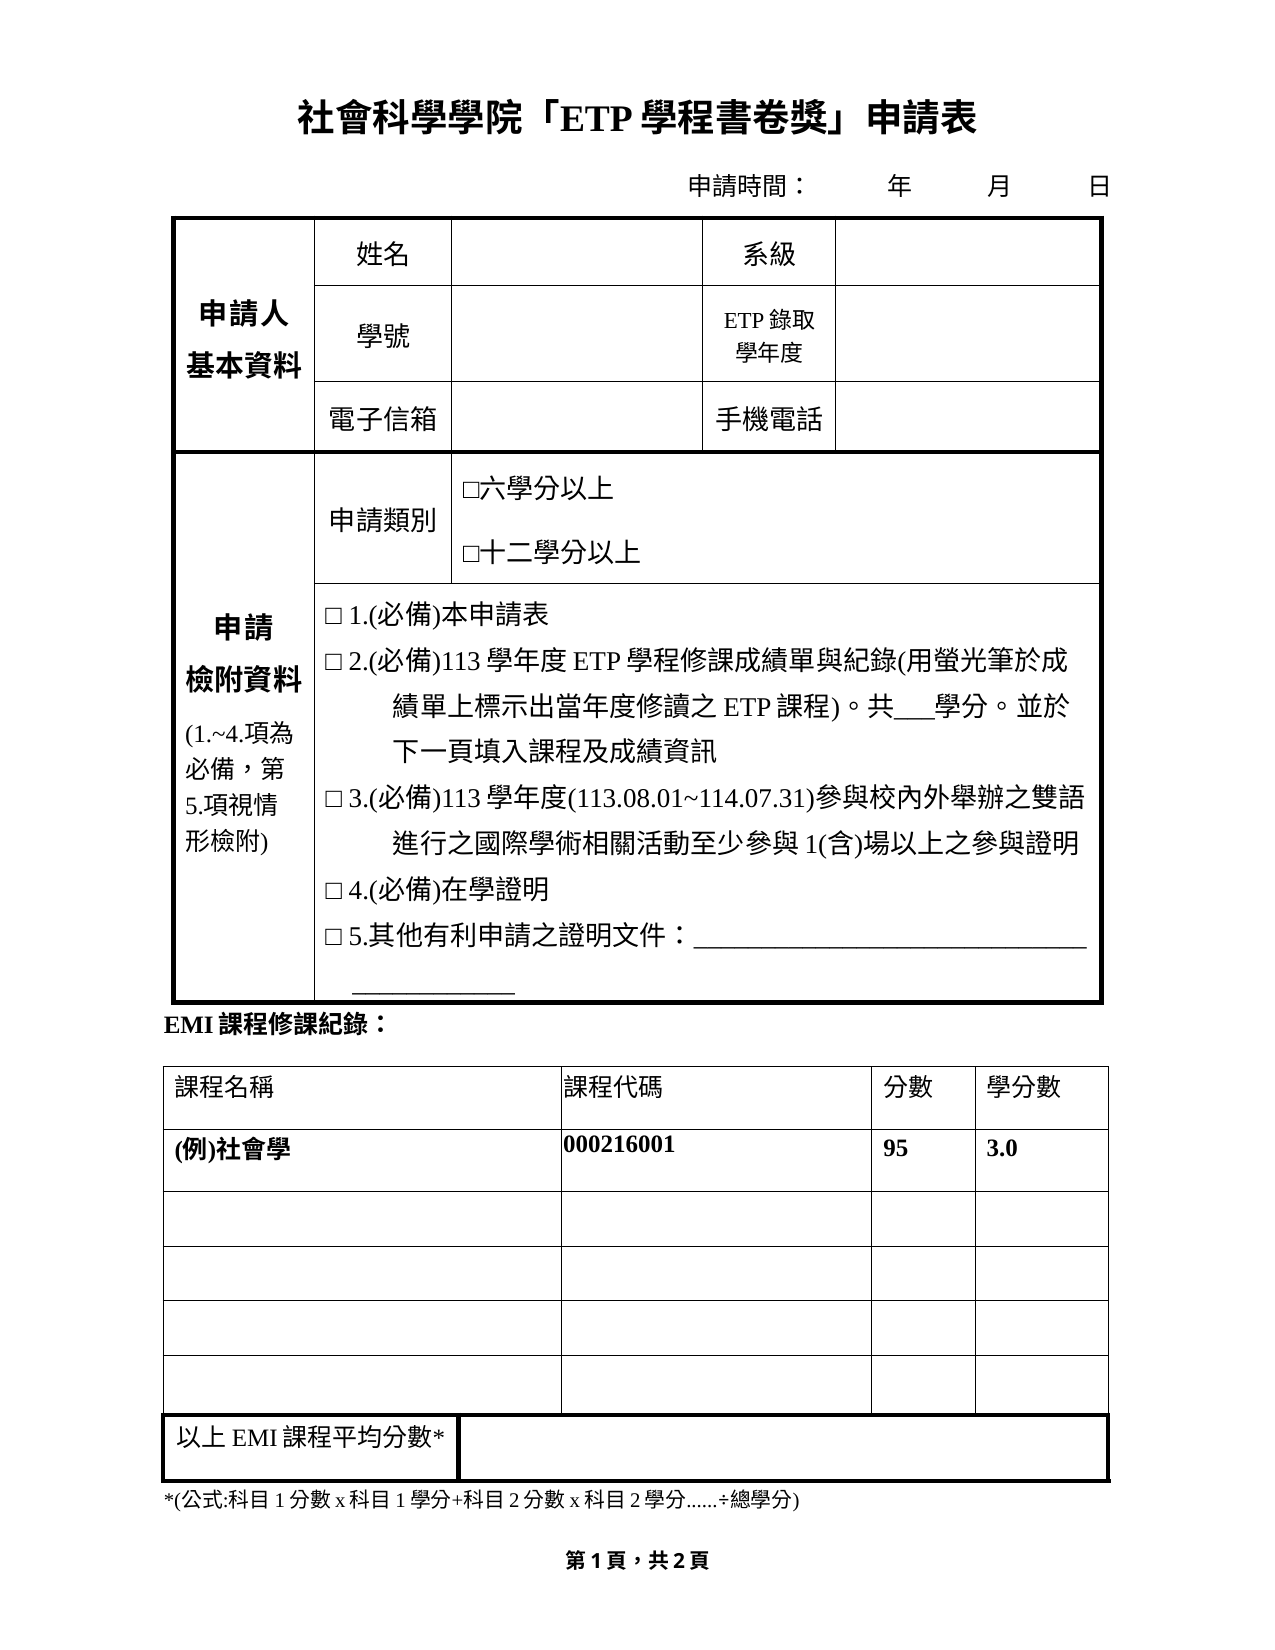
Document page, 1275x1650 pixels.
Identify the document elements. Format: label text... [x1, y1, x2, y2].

text EMI課程修課紀錄： [163, 1005, 1200, 1041]
table_header 課程名稱 [164, 1067, 561, 1128]
table_cell [562, 1356, 871, 1413]
table_cell □六學分以上 □十二學分以上 [452, 454, 1099, 583]
table_header [452, 220, 702, 284]
table_cell 申請 檢附資料 (1.~4.項為必備，第5.項視情形檢附) [176, 454, 314, 1000]
table_header 學分數 [976, 1067, 1108, 1128]
table_cell 95 [872, 1130, 975, 1191]
table_cell [976, 1301, 1108, 1355]
table_cell [976, 1192, 1108, 1246]
table_cell 手機電話 [703, 382, 835, 449]
table_cell [872, 1192, 975, 1246]
table_cell [872, 1247, 975, 1300]
text *(公式:科目1分數x科目1學分+科目2分數x科目2學分......÷總學分) [163, 1483, 1200, 1514]
table_header 分數 [872, 1067, 975, 1128]
text 申請時間： 年 月 日 [75, 167, 1200, 203]
table_cell [164, 1192, 561, 1246]
table_cell [461, 1417, 1106, 1479]
table_header [836, 220, 1099, 284]
table_cell 學號 [315, 286, 451, 381]
table_header 系級 [703, 220, 835, 284]
table_cell □ 1.(必備)本申請表 □ 2.(必備)113學年度ETP學程修課成績單與紀錄(用螢光筆於成績單上標示出當年度修讀之ETP課程)。共___學分。並於下一頁填入課程及成績資訊 □ 3.(必備)113學年度(113.08.01~114.07.31)參與校內外舉辦之雙語進行之國際學術相關活動至少參與1(含)場以上之參與證明 □ 4.(必備)在學證明 □ 5.其他有利申請之證明文件：_________________________________________ [315, 584, 1099, 1000]
table_cell 電子信箱 [315, 382, 451, 449]
table_cell [562, 1247, 871, 1300]
table_cell [976, 1356, 1108, 1413]
table_cell [562, 1301, 871, 1355]
table_cell [976, 1247, 1108, 1300]
table_cell [872, 1356, 975, 1413]
table_cell 3.0 [976, 1130, 1108, 1191]
text 社會科學學院「ETP學程書卷獎」申請表 [75, 87, 1200, 142]
table_cell [164, 1301, 561, 1355]
table_cell [164, 1356, 561, 1413]
table_cell [562, 1192, 871, 1246]
table_cell 以上EMI課程平均分數* [165, 1417, 456, 1479]
table_cell [164, 1247, 561, 1300]
table_header 課程代碼 [562, 1067, 871, 1128]
table_cell 申請類別 [315, 454, 451, 583]
table_header 申請人 基本資料 [176, 220, 314, 449]
table_cell [452, 382, 702, 449]
table_cell [872, 1301, 975, 1355]
table_cell 000216001 [562, 1130, 871, 1191]
table_cell [452, 286, 702, 381]
table_cell (例)社會學 [164, 1130, 561, 1191]
table_header 姓名 [315, 220, 451, 284]
table_cell [836, 382, 1099, 449]
table_cell [836, 286, 1099, 381]
table_cell ETP錄取學年度 [703, 286, 835, 381]
